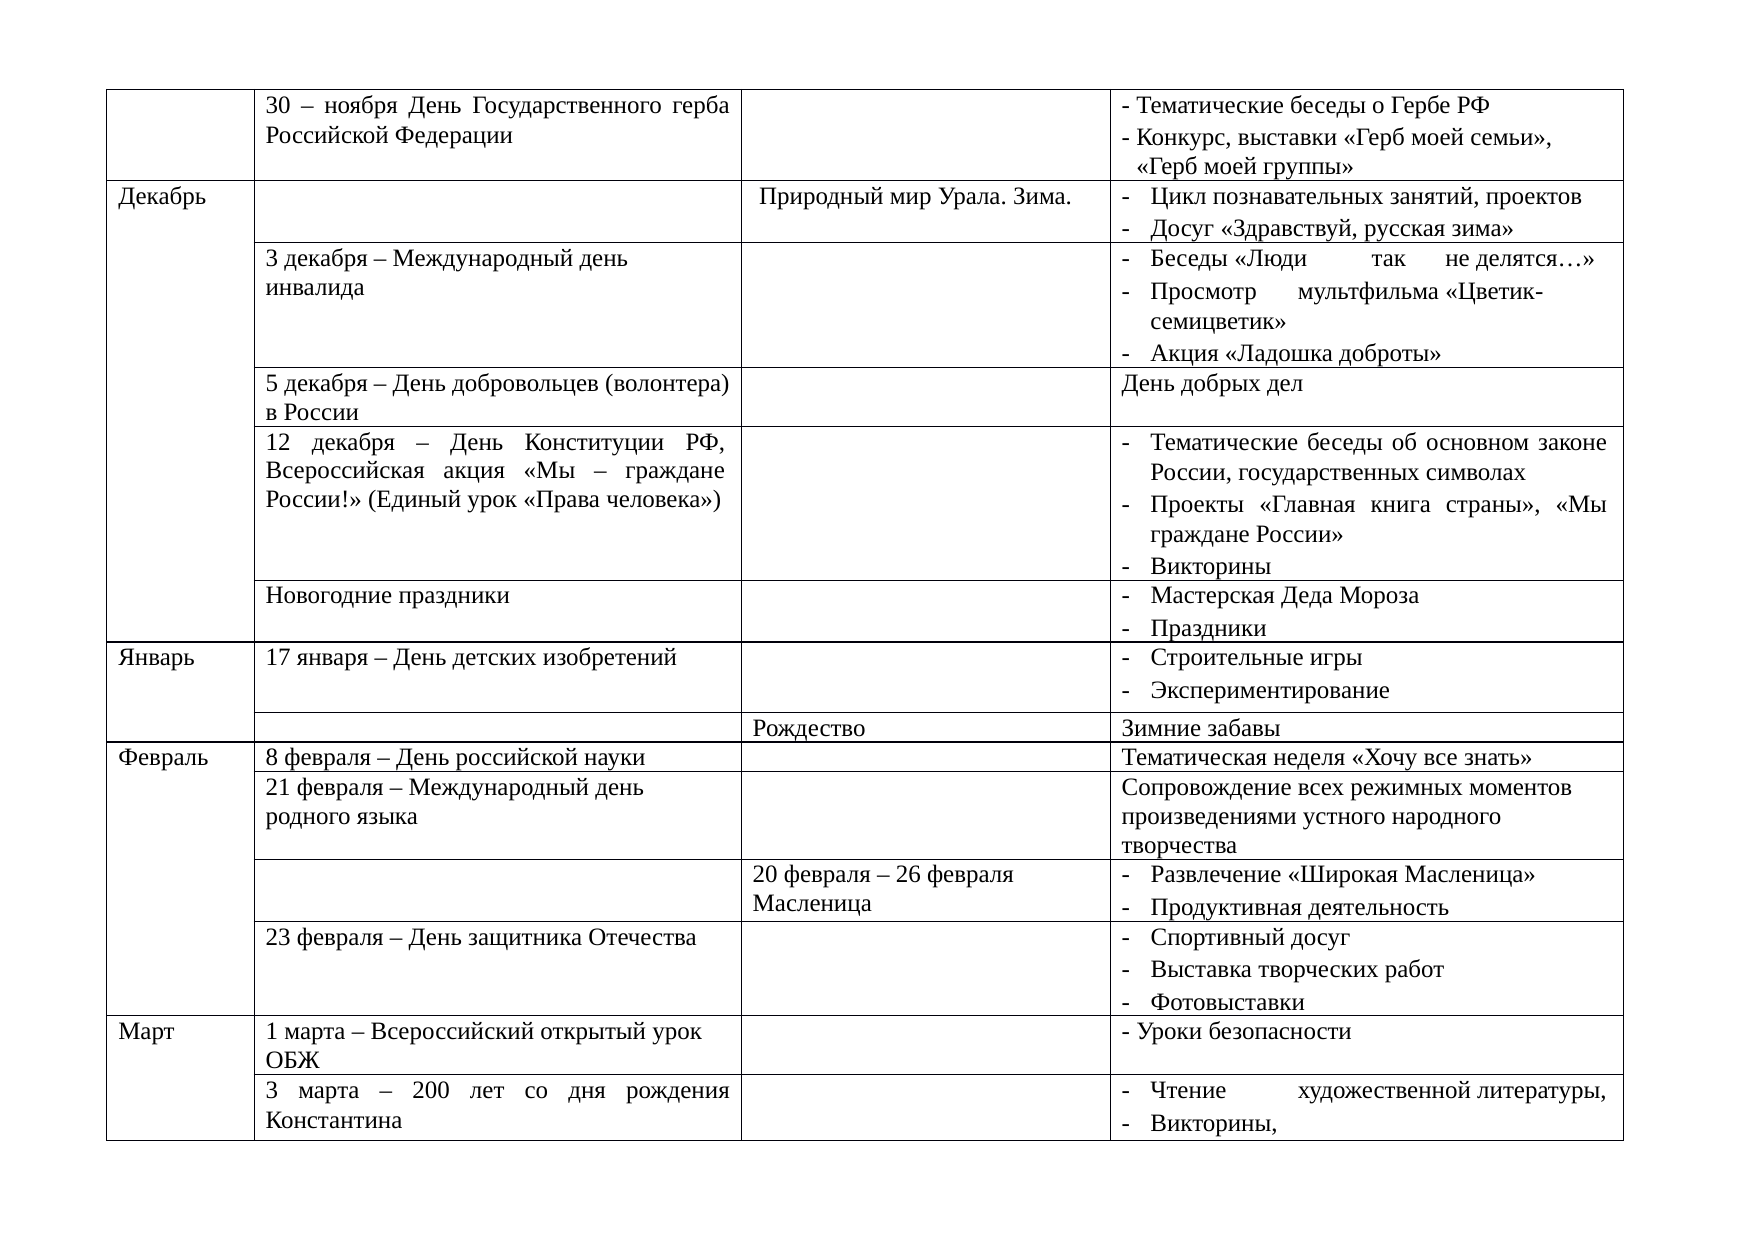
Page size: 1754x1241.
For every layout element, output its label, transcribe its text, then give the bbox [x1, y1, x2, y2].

table_cell 8 февраля – День российской науки [255, 743, 741, 771]
table_cell 30 – ноября День Государственного герба Российской Федерации [255, 90, 741, 180]
table_cell Январь [107, 643, 254, 741]
table_cell [742, 922, 1110, 1015]
table_cell 3 марта – 200 лет со дня рождения Константина [255, 1075, 741, 1140]
table_cell 23 февраля – День защитника Отечества [255, 922, 741, 1015]
table_cell [742, 1016, 1110, 1074]
table_cell Строительные игры Экспериментирование [1111, 643, 1623, 712]
table_cell [107, 90, 254, 180]
table_cell [742, 581, 1110, 641]
table_cell Март [107, 1016, 254, 1140]
table_cell 5 декабря – День добровольцев (волонтера) в России [255, 368, 741, 426]
table_cell [742, 368, 1110, 426]
table_cell Декабрь [107, 181, 254, 641]
table_cell [255, 181, 741, 242]
table_cell [742, 427, 1110, 579]
table_cell 3 декабря – Международный день инвалида [255, 243, 741, 367]
table_cell [742, 743, 1110, 771]
table_cell Новогодние праздники [255, 581, 741, 641]
table_cell Зимние забавы [1111, 713, 1623, 741]
table_cell - Уроки безопасности [1111, 1016, 1623, 1074]
table_cell [742, 90, 1110, 180]
table_cell [742, 243, 1110, 367]
table_cell [742, 643, 1110, 712]
table_cell 20 февраля – 26 февраля Масленица [742, 860, 1110, 921]
table_cell [255, 713, 741, 741]
table_cell 1 марта – Всероссийский открытый урок ОБЖ [255, 1016, 741, 1074]
table_cell [255, 860, 741, 921]
table_cell 12 декабря – День Конституции РФ, Всероссийская акция «Мы – граждане России!» (Единый урок «Права человека») [255, 427, 741, 579]
table_cell 17 января – День детских изобретений [255, 643, 741, 712]
table_cell Сопровождение всех режимных моментов произведениями устного народного творчества [1111, 772, 1623, 858]
table_cell [742, 1075, 1110, 1140]
table_cell Спортивный досуг Выставка творческих работ Фотовыставки [1111, 922, 1623, 1015]
table_cell Мастерская Деда Мороза Праздники [1111, 581, 1623, 641]
table_cell Природный мир Урала. Зима. [742, 181, 1110, 242]
table_cell 21 февраля – Международный день родного языка [255, 772, 741, 858]
table_cell Развлечение «Широкая Масленица» Продуктивная деятельность [1111, 860, 1623, 921]
table_cell Тематические беседы об основном законе России, государственных символах Проекты «Главная книга страны», «Мы граждане России» Викторины [1111, 427, 1623, 579]
table_cell Цикл познавательных занятий, проектов Досуг «Здравствуй, русская зима» [1111, 181, 1623, 242]
table_cell День добрых дел [1111, 368, 1623, 426]
table_cell Чтение художественной литературы, Викторины, [1111, 1075, 1623, 1140]
table_cell [742, 772, 1110, 858]
table_cell Тематические беседы о Гербе РФ Конкурс, выставки «Герб моей семьи», «Герб моей группы» [1111, 90, 1623, 180]
table_cell Беседы «Люди так не делятся…» Просмотр мультфильма «Цветик-семицветик» Акция «Ладошка доброты» [1111, 243, 1623, 367]
table_cell Тематическая неделя «Хочу все знать» [1111, 743, 1623, 771]
table_cell Рождество [742, 713, 1110, 741]
table_cell Февраль [107, 743, 254, 1015]
